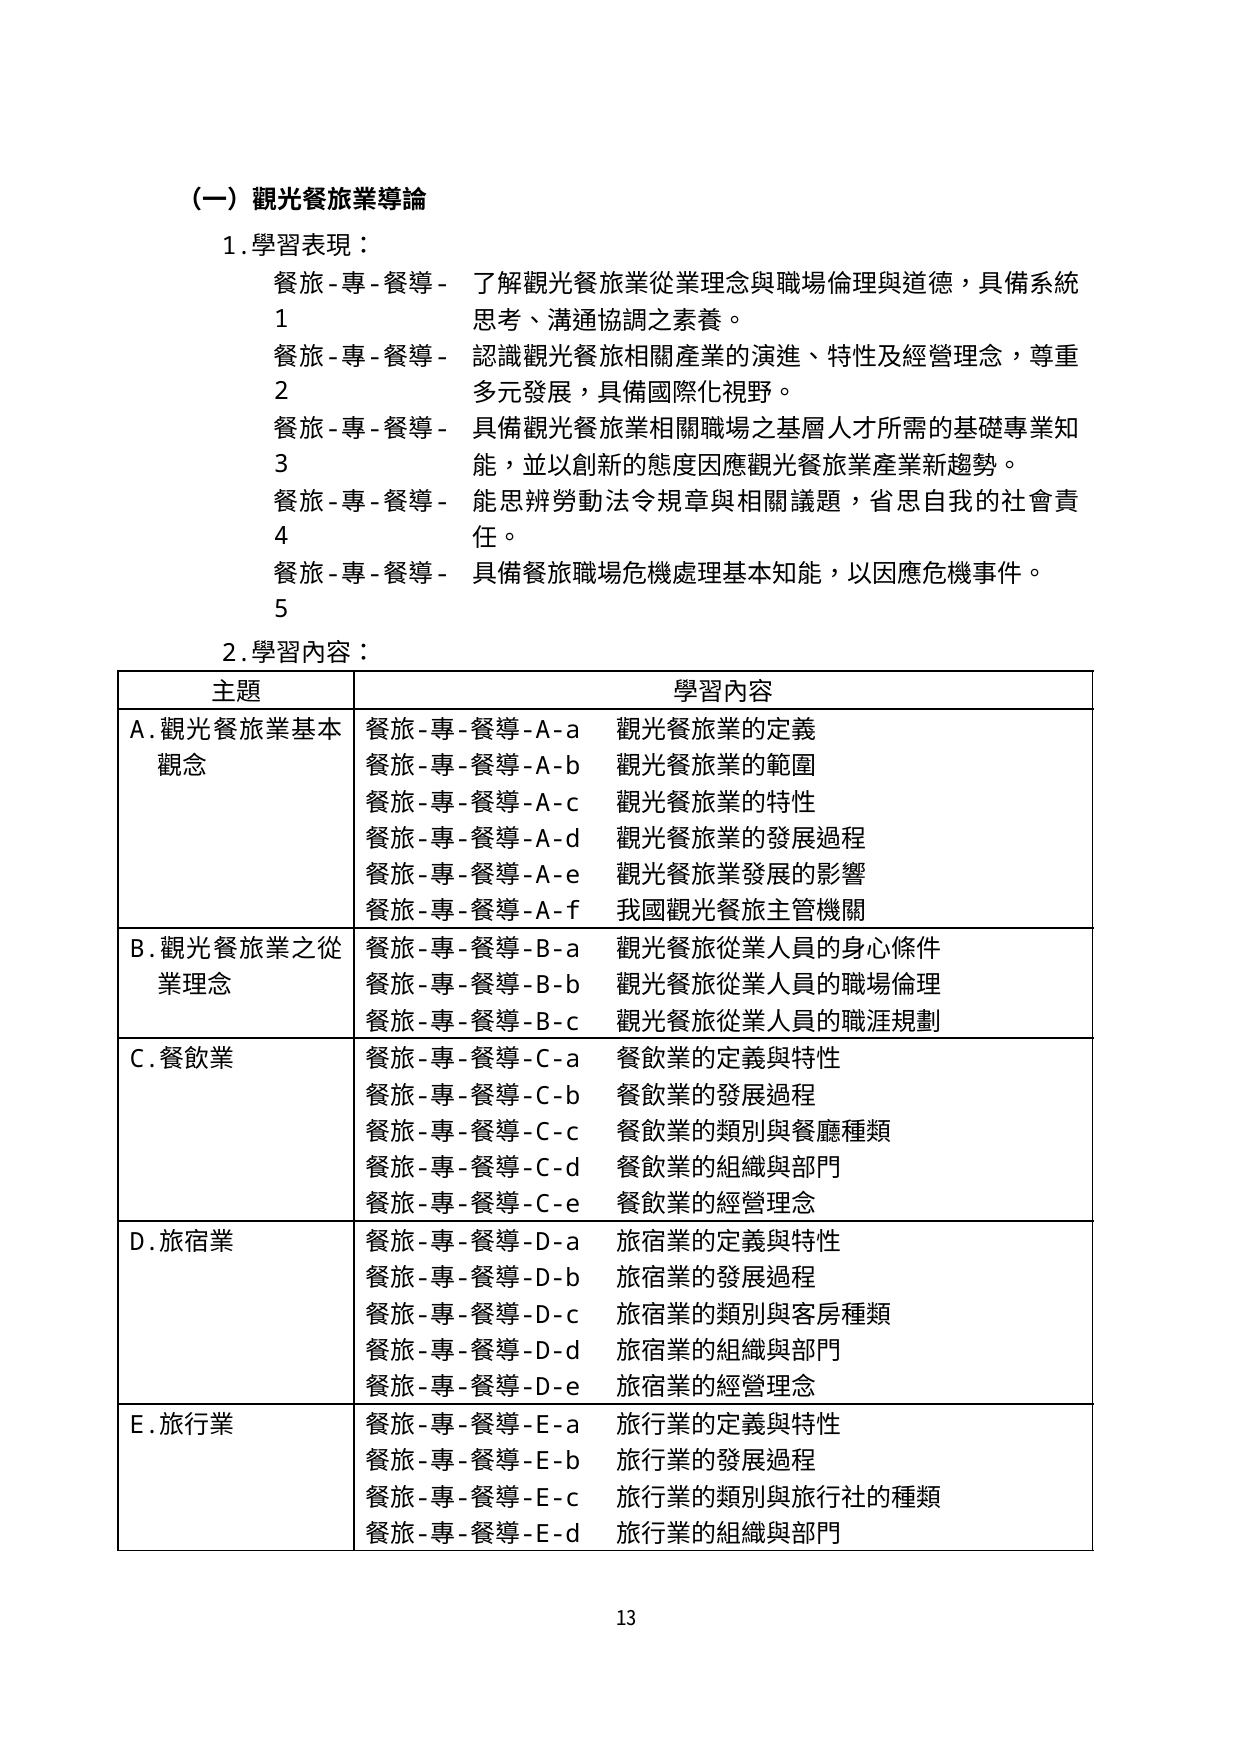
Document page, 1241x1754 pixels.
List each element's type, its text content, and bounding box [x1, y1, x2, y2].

text （一）觀光餐旅業導論 [177, 172, 1093, 218]
table_cell 旅宿業的定義與特性 旅宿業的發展過程 旅宿業的類別與客房種類 旅宿業的組織與部門 旅宿業的經營理念 [605, 1222, 1092, 1403]
table_header 學習內容 [355, 672, 1092, 708]
table_cell A.觀光餐旅業基本觀念 [119, 710, 353, 927]
text 2.學習內容： [118, 624, 1093, 670]
table_header 主題 [119, 672, 353, 708]
table_cell 具備觀光餐旅業相關職場之基層人才所需的基礎專業知能，並以創新的態度因應觀光餐旅業產業新趨勢。 [461, 409, 1093, 481]
table_cell C.餐飲業 [119, 1039, 353, 1220]
table_cell 餐旅-專-餐導-D-a 餐旅-專-餐導-D-b 餐旅-專-餐導-D-c 餐旅-專-餐導-D-d 餐旅-專-餐導-D-e [355, 1222, 605, 1403]
table_cell 餐旅-專-餐導-C-a 餐旅-專-餐導-C-b 餐旅-專-餐導-C-c 餐旅-專-餐導-C-d 餐旅-專-餐導-C-e [355, 1039, 605, 1220]
table_cell 餐旅-專-餐導-2 [262, 336, 461, 409]
table_cell 觀光餐旅從業人員的身心條件 觀光餐旅從業人員的職場倫理 觀光餐旅從業人員的職涯規劃 [605, 929, 1092, 1037]
table_header 餐旅-專-餐導-1 [262, 264, 461, 336]
table_cell 餐旅-專-餐導-B-a 餐旅-專-餐導-B-b 餐旅-專-餐導-B-c [355, 929, 605, 1037]
table_cell 能思辨勞動法令規章與相關議題，省思自我的社會責任。 [461, 481, 1093, 554]
table_cell 餐旅-專-餐導-3 [262, 409, 461, 481]
table_cell 餐旅-專-餐導-4 [262, 481, 461, 554]
table_cell 餐旅-專-餐導-A-a 餐旅-專-餐導-A-b 餐旅-專-餐導-A-c 餐旅-專-餐導-A-d 餐旅-專-餐導-A-e 餐旅-專-餐導-A-f [355, 710, 605, 927]
table_cell 具備餐旅職場危機處理基本知能，以因應危機事件。 [461, 554, 1093, 624]
table_cell D.旅宿業 [119, 1222, 353, 1403]
text 1.學習表現： [118, 218, 1093, 264]
table_cell 觀光餐旅業的定義 觀光餐旅業的範圍 觀光餐旅業的特性 觀光餐旅業的發展過程 觀光餐旅業發展的影響 我國觀光餐旅主管機關 [605, 710, 1092, 927]
table_cell 餐飲業的定義與特性 餐飲業的發展過程 餐飲業的類別與餐廳種類 餐飲業的組織與部門 餐飲業的經營理念 [605, 1039, 1092, 1220]
table_header 了解觀光餐旅業從業理念與職場倫理與道德，具備系統思考、溝通協調之素養。 [461, 264, 1093, 336]
table_cell 餐旅-專-餐導-E-a 餐旅-專-餐導-E-b 餐旅-專-餐導-E-c 餐旅-專-餐導-E-d [355, 1405, 605, 1549]
table_cell E.旅行業 [119, 1405, 353, 1549]
table_cell 旅行業的定義與特性 旅行業的發展過程 旅行業的類別與旅行社的種類 旅行業的組織與部門 [605, 1405, 1092, 1549]
table_cell 認識觀光餐旅相關產業的演進、特性及經營理念，尊重多元發展，具備國際化視野。 [461, 336, 1093, 409]
table_cell B.觀光餐旅業之從業理念 [119, 929, 353, 1037]
table_cell 餐旅-專-餐導-5 [262, 554, 461, 624]
